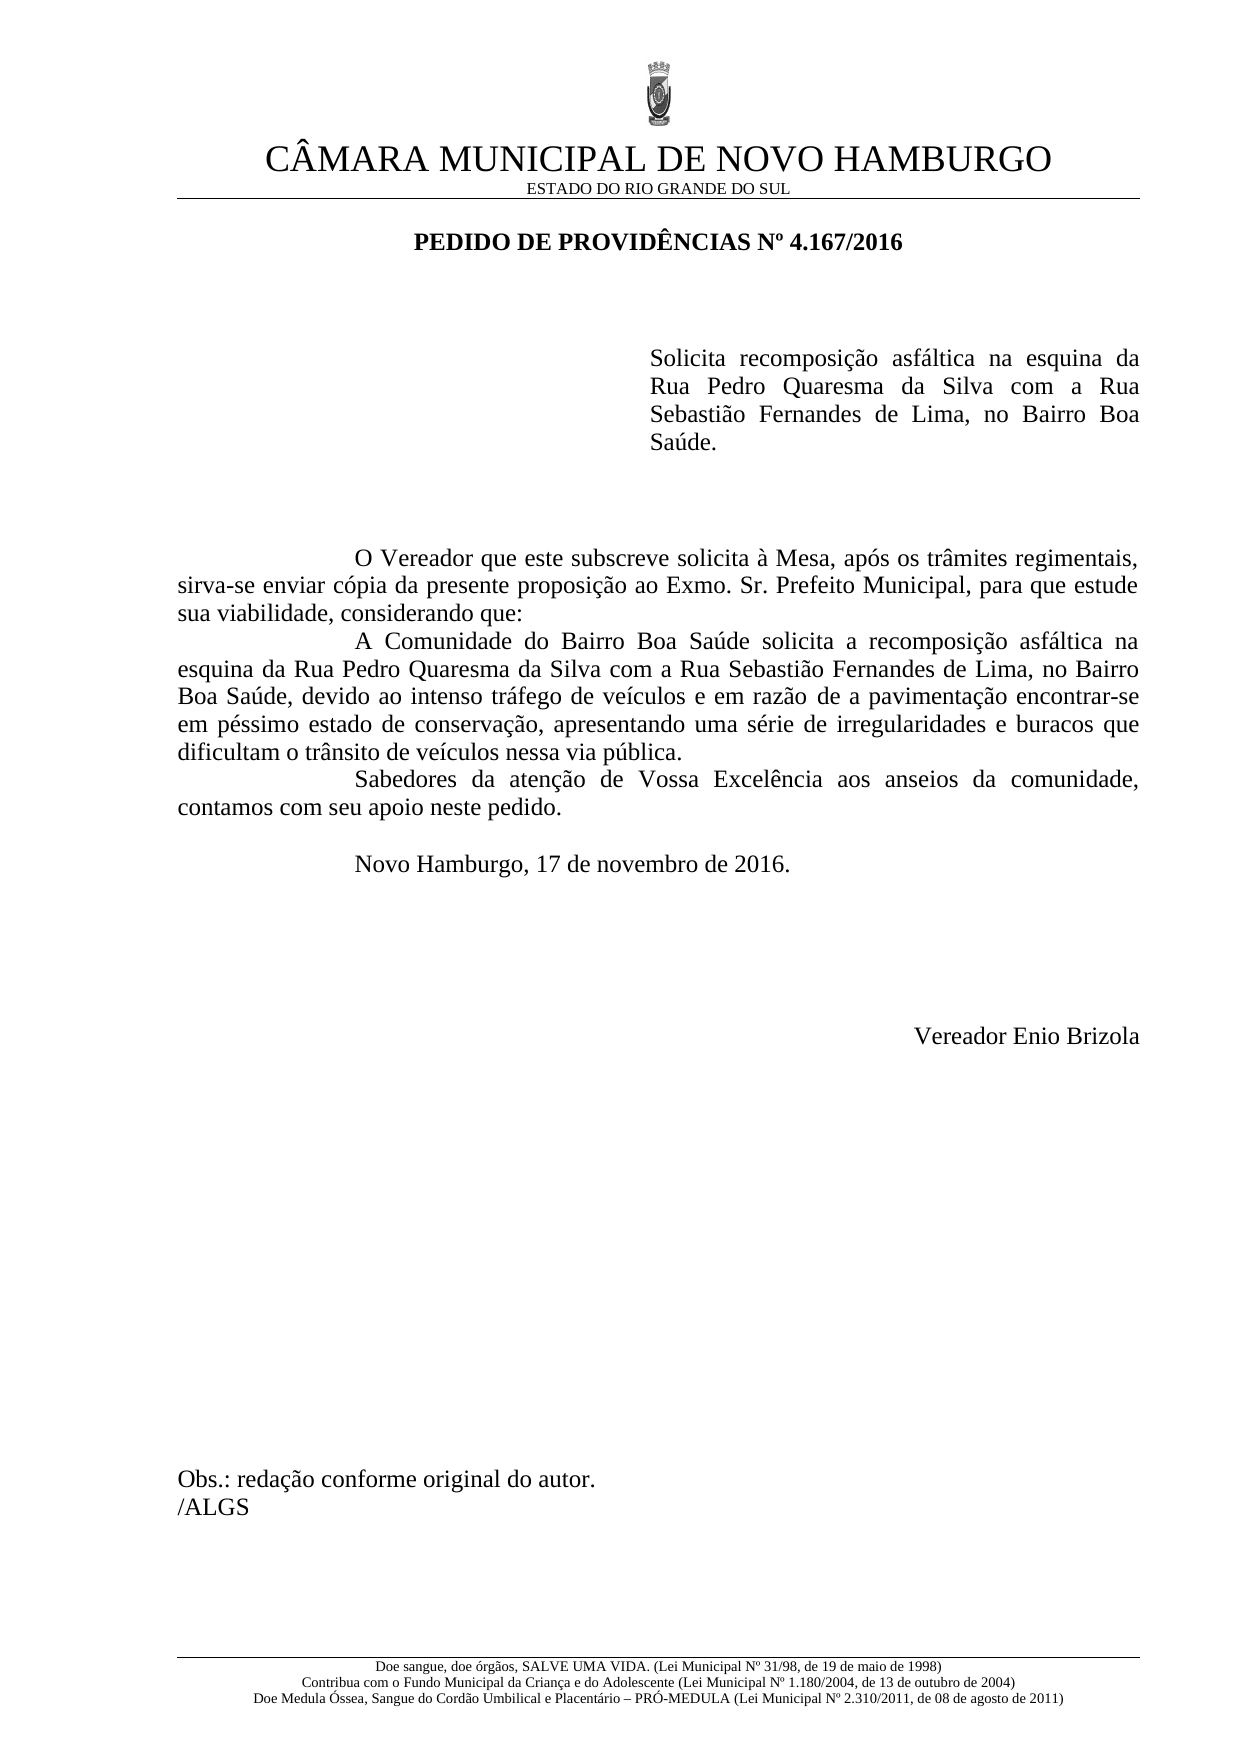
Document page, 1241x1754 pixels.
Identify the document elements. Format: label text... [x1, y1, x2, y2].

text /ALGS [177, 1493, 1140, 1521]
text A Comunidade do Bairro Boa Saúde solicita a recomposição asfáltica na esquina da Rua Pedro Quaresma da Silva com a Rua Sebastião Fernandes de Lima, no Bairro Boa Saúde, devido ao intenso tráfego de veículos e em razão de a pavimentação encontrar-se em péssimo estado de conservação, apresentando uma série de irregularidades e buracos que dificultam o trânsito de veículos nessa via pública. [177, 627, 1140, 766]
text Sabedores da atenção de Vossa Excelência aos anseios da comunidade, contamos com seu apoio neste pedido. [177, 766, 1140, 821]
text Vereador Enio Brizola [177, 1022, 1140, 1050]
text PEDIDO DE PROVIDÊNCIAS Nº 4.167/2016 [177, 228, 1140, 256]
text Solicita recomposição asfáltica na esquina da Rua Pedro Quaresma da Silva com a Rua Sebastião Fernandes de Lima, no Bairro Boa Saúde. [649, 344, 1140, 455]
text O Vereador que este subscreve solicita à Mesa, após os trâmites regimentais, sirva-se enviar cópia da presente proposição ao Exmo. Sr. Prefeito Municipal, para que estude sua viabilidade, considerando que: [177, 544, 1140, 627]
text Novo Hamburgo, 17 de novembro de 2016. [177, 851, 1140, 878]
text Obs.: redação conforme original do autor. [177, 1465, 1140, 1493]
